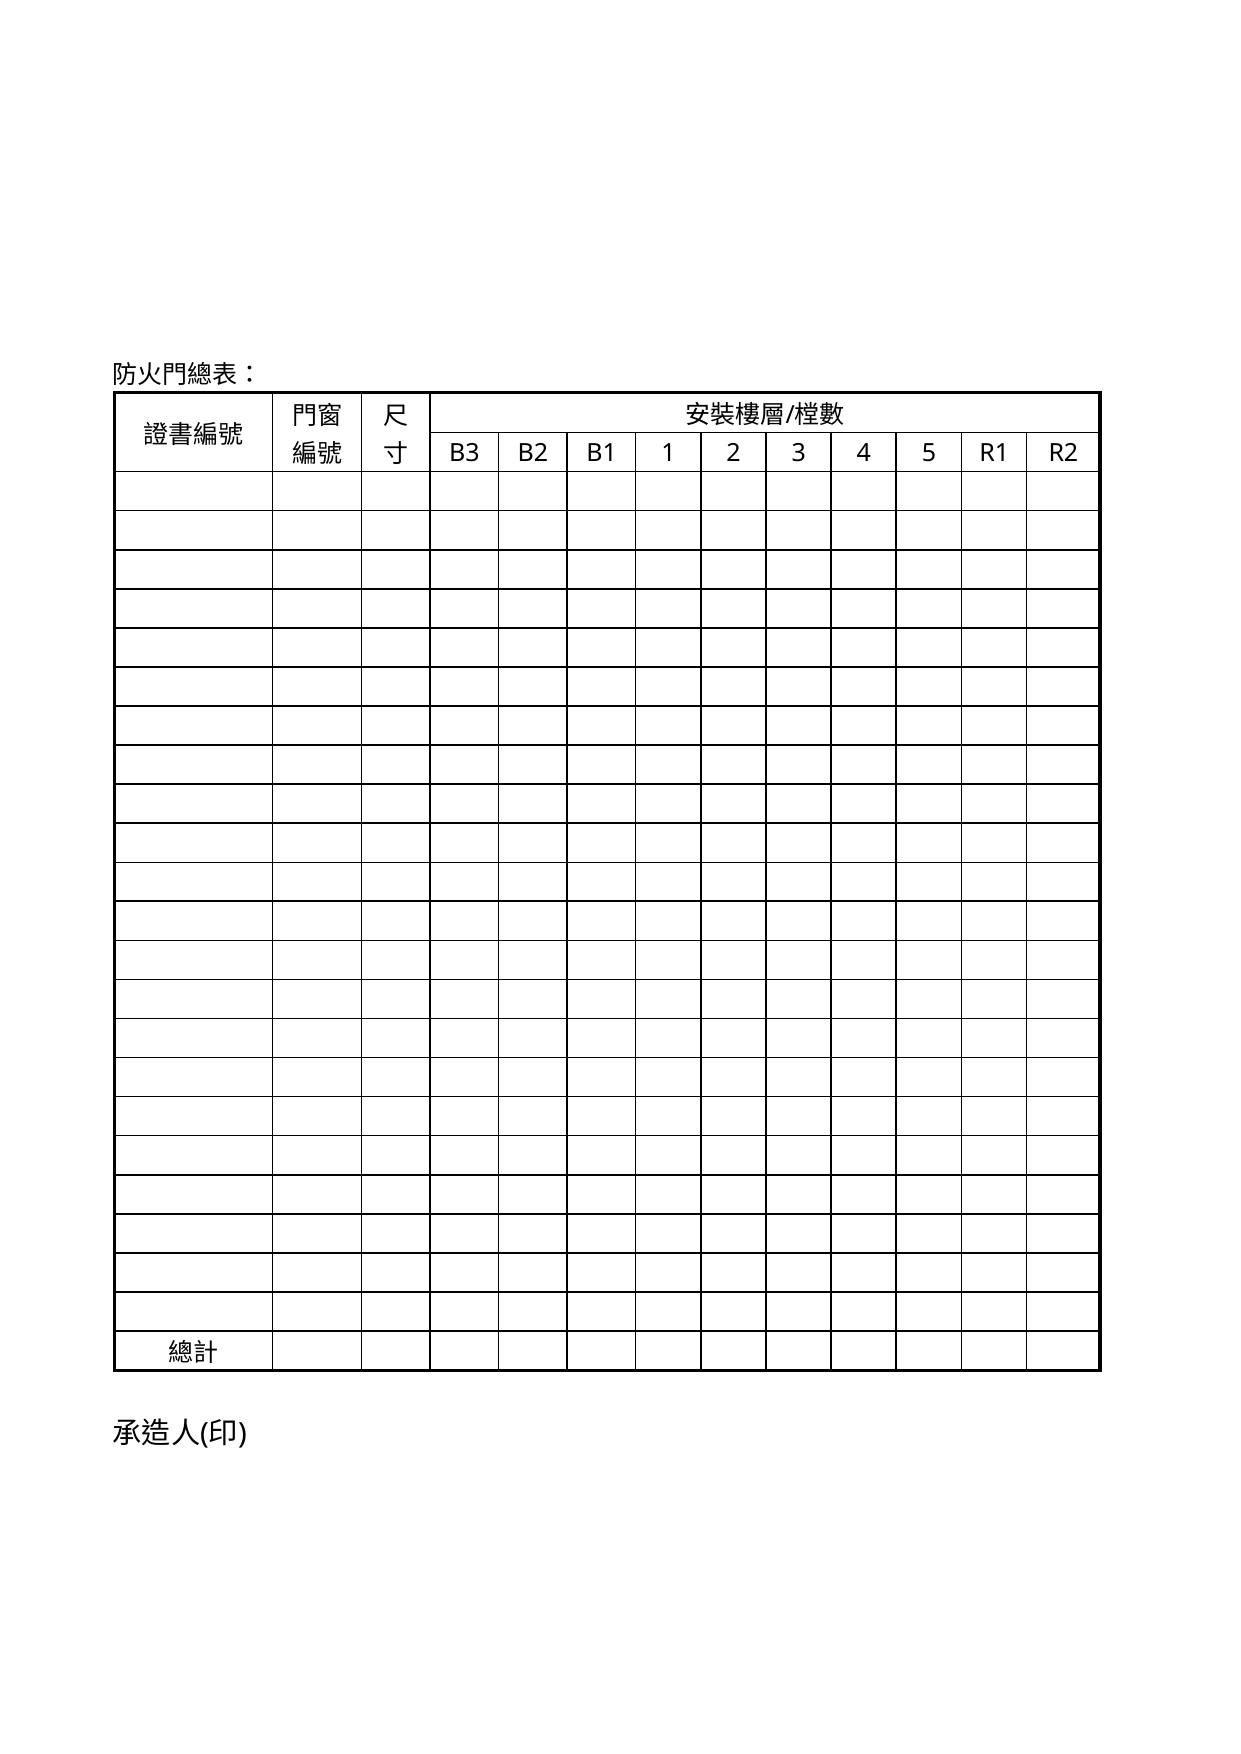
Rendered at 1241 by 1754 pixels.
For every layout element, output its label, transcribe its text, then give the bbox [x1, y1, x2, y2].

table_cell [636, 785, 700, 822]
table_cell [832, 551, 895, 588]
table_cell [431, 1293, 498, 1330]
table_cell [431, 1136, 498, 1174]
table_cell [499, 1176, 566, 1213]
table_header 門窗編號 [273, 394, 361, 471]
table_cell [431, 746, 498, 783]
table_cell [273, 1058, 361, 1096]
table_cell [767, 707, 830, 744]
table_cell [636, 1332, 700, 1369]
table_cell [832, 1097, 895, 1135]
table_cell [832, 707, 895, 744]
table_cell [962, 746, 1026, 783]
table_cell [832, 511, 895, 549]
table_cell [897, 1293, 961, 1330]
table_cell [636, 1019, 700, 1057]
table_cell [568, 1293, 635, 1330]
table_cell [431, 668, 498, 705]
table_cell [499, 511, 566, 549]
table_cell [702, 863, 765, 900]
table_cell [568, 551, 635, 588]
table_cell [362, 1293, 429, 1330]
table_cell [362, 629, 429, 666]
table_cell [273, 707, 361, 744]
table_cell [1027, 511, 1098, 549]
table_cell [702, 1136, 765, 1174]
table_cell [962, 551, 1026, 588]
table_cell [962, 1254, 1026, 1291]
table_cell [767, 511, 830, 549]
table_cell [116, 941, 272, 978]
table_cell [767, 902, 830, 939]
table_cell [767, 629, 830, 666]
table_cell [273, 1215, 361, 1252]
table_cell [767, 1254, 830, 1291]
table_cell [431, 785, 498, 822]
table_cell 5 [897, 433, 961, 471]
table_cell [431, 1332, 498, 1369]
table_cell [431, 629, 498, 666]
table_cell [116, 1254, 272, 1291]
table_cell [767, 1293, 830, 1330]
table_cell [362, 511, 429, 549]
table_cell [499, 707, 566, 744]
table_cell [636, 1058, 700, 1096]
table_cell [832, 1254, 895, 1291]
table_cell [962, 1293, 1026, 1330]
table_cell [832, 1293, 895, 1330]
table_cell [1027, 668, 1098, 705]
table_cell [431, 941, 498, 978]
table_cell [568, 941, 635, 978]
table_cell [962, 1097, 1026, 1135]
table_cell [273, 1019, 361, 1057]
table_cell [568, 511, 635, 549]
table_cell [1027, 1293, 1098, 1330]
table_cell [702, 824, 765, 861]
text 防火門總表： [112, 353, 1128, 391]
table_cell [116, 707, 272, 744]
table_cell [832, 1019, 895, 1057]
table_cell [273, 902, 361, 939]
table_cell [897, 1136, 961, 1174]
table_cell [832, 902, 895, 939]
table_cell B2 [499, 433, 566, 471]
table_cell [832, 472, 895, 510]
table_cell [499, 629, 566, 666]
table_cell [431, 472, 498, 510]
table_cell [636, 1293, 700, 1330]
table_cell 2 [702, 433, 765, 471]
table_cell [273, 941, 361, 978]
table_cell [568, 980, 635, 1018]
table_cell [767, 1058, 830, 1096]
table_cell [273, 1097, 361, 1135]
table_cell [116, 1293, 272, 1330]
table_cell [702, 746, 765, 783]
table_cell [1027, 980, 1098, 1018]
table_cell [273, 1293, 361, 1330]
table_cell [636, 902, 700, 939]
table_cell [702, 707, 765, 744]
table_cell [832, 824, 895, 861]
table_cell [897, 1215, 961, 1252]
table_cell [362, 824, 429, 861]
table_cell [568, 1332, 635, 1369]
table_cell [568, 1215, 635, 1252]
table_cell R2 [1027, 433, 1098, 471]
table_cell [702, 1254, 765, 1291]
table_cell [273, 668, 361, 705]
table_cell [1027, 1058, 1098, 1096]
table_cell [636, 980, 700, 1018]
table_cell [767, 668, 830, 705]
table_cell [636, 551, 700, 588]
table_cell [832, 1058, 895, 1096]
table_cell [568, 472, 635, 510]
table_cell [499, 1097, 566, 1135]
table_cell [499, 941, 566, 978]
table_cell [568, 1176, 635, 1213]
table_cell [702, 1332, 765, 1369]
table_cell [962, 1136, 1026, 1174]
table_cell [962, 1019, 1026, 1057]
table_header 證書編號 [116, 394, 272, 471]
table_cell [1027, 472, 1098, 510]
table_cell [702, 1058, 765, 1096]
table_cell [636, 511, 700, 549]
table_cell [431, 1215, 498, 1252]
table_cell B1 [568, 433, 635, 471]
table_cell [273, 551, 361, 588]
table_cell [568, 785, 635, 822]
table_cell [568, 1097, 635, 1135]
table_cell [962, 707, 1026, 744]
table_cell [767, 590, 830, 627]
table_cell [116, 824, 272, 861]
table_cell [636, 824, 700, 861]
table_cell [116, 1019, 272, 1057]
table_cell [568, 590, 635, 627]
table_cell [431, 551, 498, 588]
table_cell [499, 746, 566, 783]
table_cell [832, 668, 895, 705]
table_header 安裝樓層/樘數 [431, 394, 1098, 432]
table_cell [1027, 629, 1098, 666]
table_cell [431, 902, 498, 939]
table_cell [897, 824, 961, 861]
table_cell [897, 472, 961, 510]
table_cell [702, 590, 765, 627]
table_cell [897, 1176, 961, 1213]
table_cell [273, 1254, 361, 1291]
table_cell [1027, 1019, 1098, 1057]
table_cell [767, 551, 830, 588]
table_cell [962, 785, 1026, 822]
table_cell [499, 668, 566, 705]
table_cell [636, 746, 700, 783]
table_cell [499, 1293, 566, 1330]
table_cell [832, 980, 895, 1018]
table_cell [702, 668, 765, 705]
table_cell [1027, 1215, 1098, 1252]
table_cell [1027, 1254, 1098, 1291]
table_cell [568, 1254, 635, 1291]
table_cell [431, 1176, 498, 1213]
table_cell [962, 824, 1026, 861]
table_cell [767, 941, 830, 978]
table_cell [116, 980, 272, 1018]
table_cell [962, 902, 1026, 939]
table_cell [116, 1215, 272, 1252]
table_cell B3 [431, 433, 498, 471]
table_cell [116, 472, 272, 510]
table_cell [116, 785, 272, 822]
table_cell [636, 1136, 700, 1174]
table_cell [1027, 863, 1098, 900]
table_cell [362, 668, 429, 705]
table_cell [1027, 824, 1098, 861]
table_cell [499, 1215, 566, 1252]
table_cell [636, 1097, 700, 1135]
table_cell [1027, 590, 1098, 627]
table_cell [499, 1254, 566, 1291]
table_cell [636, 941, 700, 978]
table_cell [273, 746, 361, 783]
table_cell [636, 629, 700, 666]
table_cell [431, 511, 498, 549]
table_cell [362, 746, 429, 783]
table_cell [832, 863, 895, 900]
table_cell 總計 [116, 1332, 272, 1369]
table_cell [362, 590, 429, 627]
table_cell [962, 863, 1026, 900]
table_cell [116, 902, 272, 939]
table_cell [568, 1058, 635, 1096]
table_cell [767, 472, 830, 510]
table_cell [116, 863, 272, 900]
table_cell [832, 1136, 895, 1174]
table_cell [431, 707, 498, 744]
table_cell [431, 980, 498, 1018]
table_cell [116, 1136, 272, 1174]
table_cell [897, 629, 961, 666]
table_cell [832, 746, 895, 783]
table_cell [568, 902, 635, 939]
table_cell [1027, 1097, 1098, 1135]
table_cell [767, 785, 830, 822]
table_cell [499, 1332, 566, 1369]
table_cell [362, 785, 429, 822]
table_cell [767, 980, 830, 1018]
table_cell [568, 668, 635, 705]
table_cell [362, 1097, 429, 1135]
table_cell [767, 1019, 830, 1057]
table_cell [362, 1058, 429, 1096]
table_cell [832, 785, 895, 822]
table_cell [962, 668, 1026, 705]
table_cell [702, 1176, 765, 1213]
table_cell [832, 1176, 895, 1213]
table_cell [962, 511, 1026, 549]
table_cell [273, 629, 361, 666]
table_cell [962, 629, 1026, 666]
table_cell [832, 1332, 895, 1369]
table_cell [702, 629, 765, 666]
table_cell [832, 590, 895, 627]
table_cell [273, 824, 361, 861]
table_cell [568, 824, 635, 861]
table_cell [116, 551, 272, 588]
table_cell [1027, 1136, 1098, 1174]
table_cell [273, 511, 361, 549]
table_cell [1027, 1176, 1098, 1213]
table_cell [767, 1176, 830, 1213]
table_cell [832, 941, 895, 978]
table_cell [431, 863, 498, 900]
table_cell [116, 590, 272, 627]
table_cell [897, 1019, 961, 1057]
table_cell [116, 668, 272, 705]
table_cell [273, 590, 361, 627]
table_cell [636, 590, 700, 627]
table_cell [962, 472, 1026, 510]
table_cell [702, 1293, 765, 1330]
table_cell [362, 980, 429, 1018]
table_cell [431, 590, 498, 627]
table_cell [1027, 941, 1098, 978]
table_cell [767, 746, 830, 783]
table_cell [116, 1176, 272, 1213]
table_cell [273, 1176, 361, 1213]
table_cell [116, 1097, 272, 1135]
table_cell [702, 902, 765, 939]
table_cell [499, 785, 566, 822]
table_cell 4 [832, 433, 895, 471]
table_cell [832, 629, 895, 666]
table_cell [431, 824, 498, 861]
table_cell [273, 980, 361, 1018]
table_cell [568, 707, 635, 744]
table_cell [431, 1254, 498, 1291]
table_cell [362, 1019, 429, 1057]
table_cell [273, 863, 361, 900]
table_cell [636, 1254, 700, 1291]
table_cell [636, 1176, 700, 1213]
table_cell [702, 941, 765, 978]
table_cell [897, 863, 961, 900]
table_cell 1 [636, 433, 700, 471]
table_cell [499, 1136, 566, 1174]
table_cell [362, 902, 429, 939]
table_cell [1027, 785, 1098, 822]
table_cell [767, 1136, 830, 1174]
table_cell [962, 941, 1026, 978]
table_cell [897, 1332, 961, 1369]
table_cell [636, 668, 700, 705]
table_cell [897, 1097, 961, 1135]
table_cell [767, 1215, 830, 1252]
table_cell [897, 590, 961, 627]
table_cell [897, 1058, 961, 1096]
table_cell [568, 1019, 635, 1057]
table_cell [431, 1058, 498, 1096]
table_cell [767, 824, 830, 861]
table_cell [767, 1097, 830, 1135]
table_cell [767, 863, 830, 900]
table_cell [116, 1058, 272, 1096]
table_cell [702, 1097, 765, 1135]
table_cell [568, 1136, 635, 1174]
table_cell [499, 902, 566, 939]
table_cell [1027, 902, 1098, 939]
table_cell [273, 1136, 361, 1174]
table_cell 3 [767, 433, 830, 471]
table_cell [636, 707, 700, 744]
table_cell [431, 1019, 498, 1057]
table_cell [962, 980, 1026, 1018]
table_cell [702, 551, 765, 588]
table_cell [499, 863, 566, 900]
table_cell [273, 472, 361, 510]
table_cell [636, 1215, 700, 1252]
table_cell [362, 707, 429, 744]
table_cell [362, 863, 429, 900]
table_cell [362, 1176, 429, 1213]
table_cell [431, 1097, 498, 1135]
table_cell [897, 785, 961, 822]
table_cell [362, 472, 429, 510]
table_cell [568, 863, 635, 900]
table_cell [897, 511, 961, 549]
table_header 尺寸 [362, 394, 429, 471]
table_cell [702, 980, 765, 1018]
table_cell [1027, 746, 1098, 783]
table_cell [499, 551, 566, 588]
table_cell [273, 785, 361, 822]
table_cell [116, 629, 272, 666]
table_cell [499, 980, 566, 1018]
table_cell [962, 1058, 1026, 1096]
table_cell [962, 1176, 1026, 1213]
table_cell [897, 668, 961, 705]
table_cell [499, 472, 566, 510]
table_cell [702, 472, 765, 510]
table_cell [273, 1332, 361, 1369]
table_cell [568, 629, 635, 666]
table_cell [1027, 1332, 1098, 1369]
table_cell [702, 785, 765, 822]
table_cell [1027, 551, 1098, 588]
table_cell [636, 472, 700, 510]
table_cell [568, 746, 635, 783]
table_cell [962, 1215, 1026, 1252]
table_cell [702, 511, 765, 549]
table_cell [1027, 707, 1098, 744]
table_cell [962, 1332, 1026, 1369]
table_cell [832, 1215, 895, 1252]
table_cell [636, 863, 700, 900]
table_cell [499, 1019, 566, 1057]
table_cell [499, 590, 566, 627]
table_cell [362, 551, 429, 588]
table_cell [897, 941, 961, 978]
table_cell [116, 511, 272, 549]
table_cell [362, 1136, 429, 1174]
table_cell [897, 980, 961, 1018]
table_cell [897, 707, 961, 744]
table_cell [897, 551, 961, 588]
table_cell [362, 1332, 429, 1369]
table_cell [362, 1254, 429, 1291]
table_cell [702, 1215, 765, 1252]
table_cell [362, 941, 429, 978]
table_cell [897, 746, 961, 783]
table_cell [767, 1332, 830, 1369]
table_cell [499, 824, 566, 861]
table_cell [116, 746, 272, 783]
table_cell [962, 590, 1026, 627]
table_cell [897, 1254, 961, 1291]
table_cell [897, 902, 961, 939]
table_cell [362, 1215, 429, 1252]
table_cell [499, 1058, 566, 1096]
table_cell [702, 1019, 765, 1057]
text 承造人(印) [112, 1410, 1128, 1452]
table_cell R1 [962, 433, 1026, 471]
